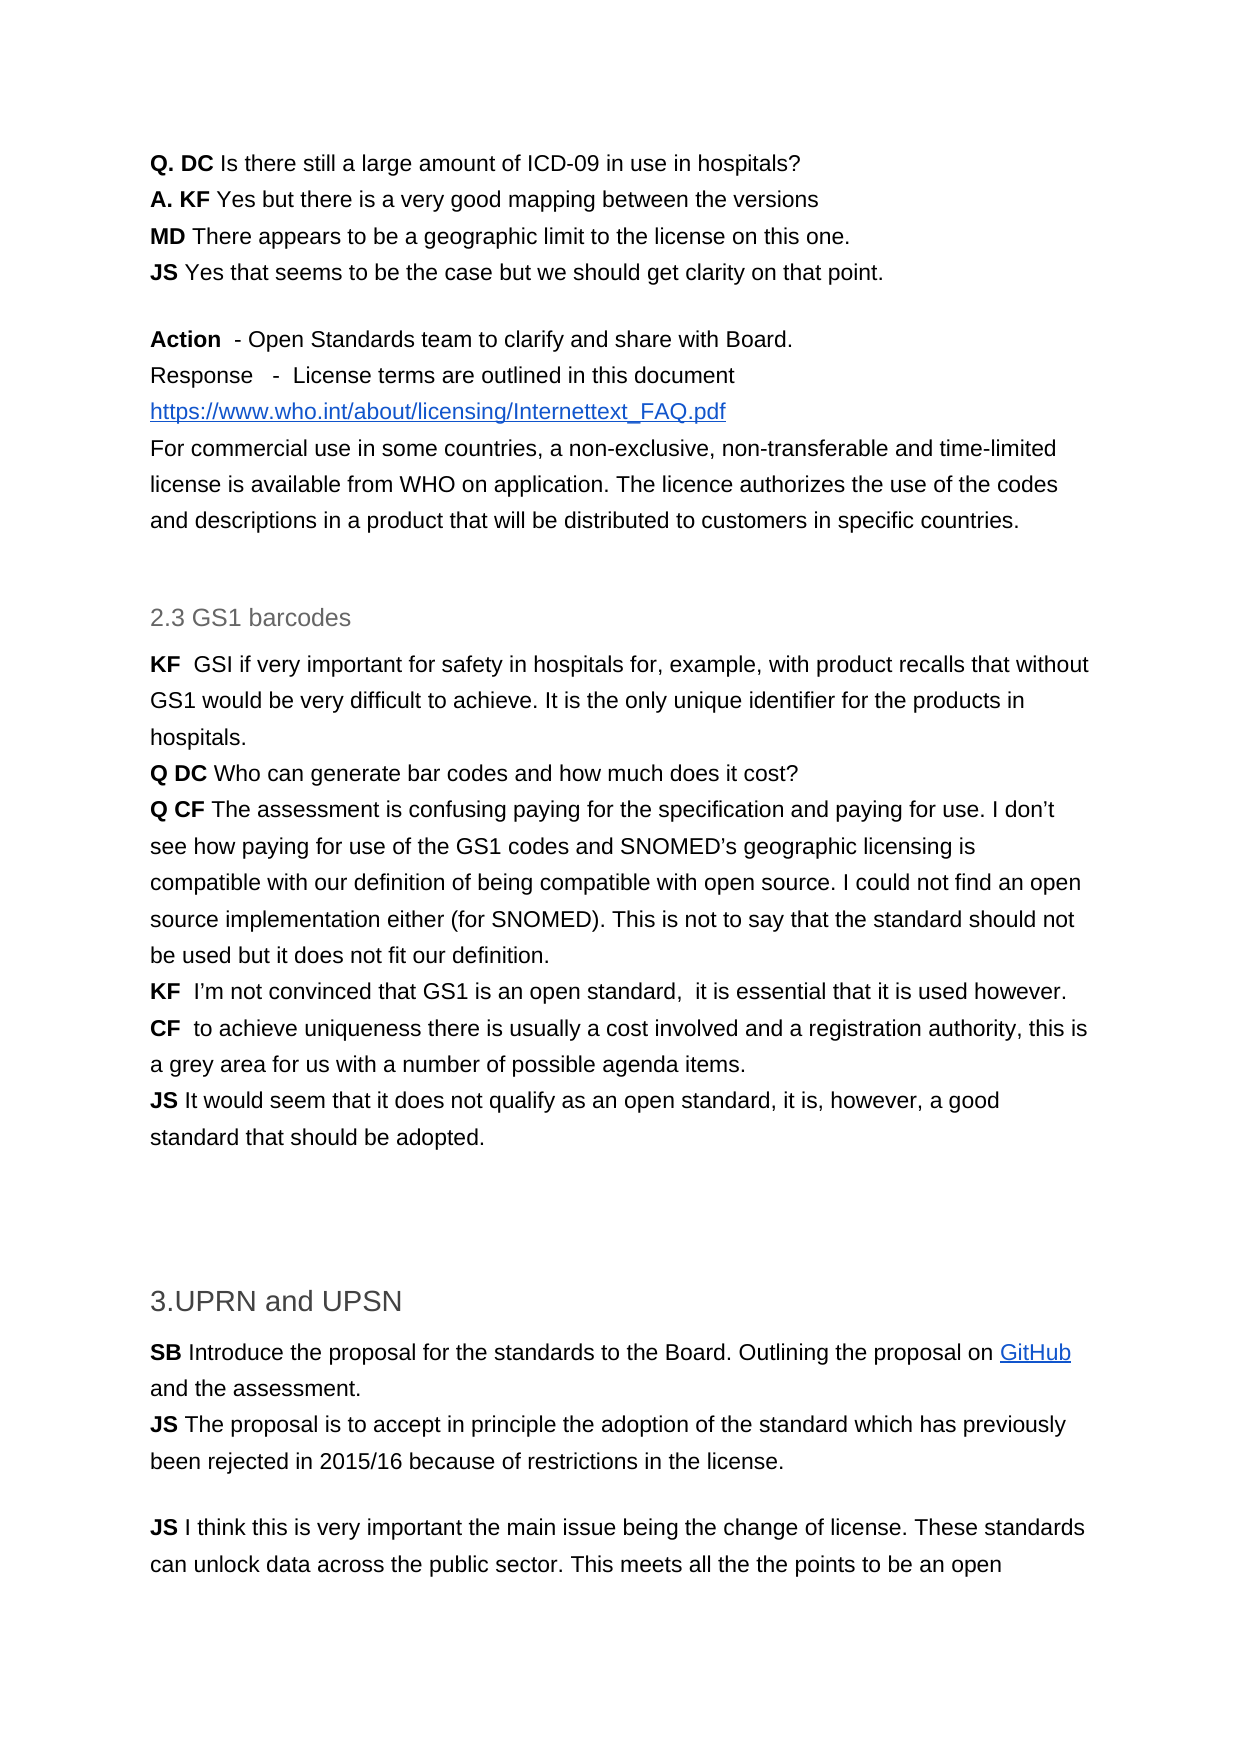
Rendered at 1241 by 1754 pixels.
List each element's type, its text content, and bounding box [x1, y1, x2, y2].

text Q CF The assessment is confusing paying for the specification and paying for use. I don’t see how paying for use of the GS1 codes and SNOMED’s geographic licensing is compatible with our definition of being compatible with open source. I could not find an open source implementation either (for SNOMED). This is not to say that the standard should not be used but it does not fit our definition. [150, 796, 1090, 968]
text Action - Open Standards team to clarify and share with Board. [150, 326, 1090, 352]
text MD There appears to be a geographic limit to the license on this one. [150, 223, 1090, 249]
text A. KF Yes but there is a very good mapping between the versions [150, 186, 1090, 213]
text Response - License terms are outlined in this document https://www.who.int/about/licensing/Internettext_FAQ.pdf [150, 362, 1090, 425]
text KF GSI if very important for safety in hospitals for, example, with product recalls that without GS1 would be very difficult to achieve. It is the only unique identifier for the products in hospitals. [150, 651, 1090, 750]
text JS I think this is very important the main issue being the change of license. These standards can unlock data across the public sector. This meets all the the points to be an open [150, 1514, 1090, 1577]
text Q DC Who can generate bar codes and how much does it cost? [150, 760, 1090, 786]
text JS It would seem that it does not qualify as an open standard, it is, however, a good standard that should be adopted. [150, 1087, 1090, 1150]
text SB Introduce the proposal for the standards to the Board. Outlining the proposal on GitHub and the assessment. [150, 1338, 1090, 1401]
text Q. DC Is there still a large amount of ICD-09 in use in hospitals? [150, 150, 1090, 176]
text JS The proposal is to accept in principle the adoption of the standard which has previously been rejected in 2015/16 because of restrictions in the license. [150, 1411, 1090, 1474]
subtitle 2.3 GS1 barcodes [150, 603, 1090, 632]
text For commercial use in some countries, a non-exclusive, non-transferable and time-limited license is available from WHO on application. The licence authorizes the use of the codes and descriptions in a product that will be distributed to customers in specific countries. [150, 435, 1090, 534]
subtitle 3.UPRN and UPSN [150, 1284, 1090, 1317]
text CF to achieve uniqueness there is usually a cost involved and a registration authority, this is a grey area for us with a number of possible agenda items. [150, 1014, 1090, 1077]
text JS Yes that seems to be the case but we should get clarity on that point. [150, 259, 1090, 285]
text KF I’m not convinced that GS1 is an open standard, it is essential that it is used however. [150, 978, 1090, 1004]
